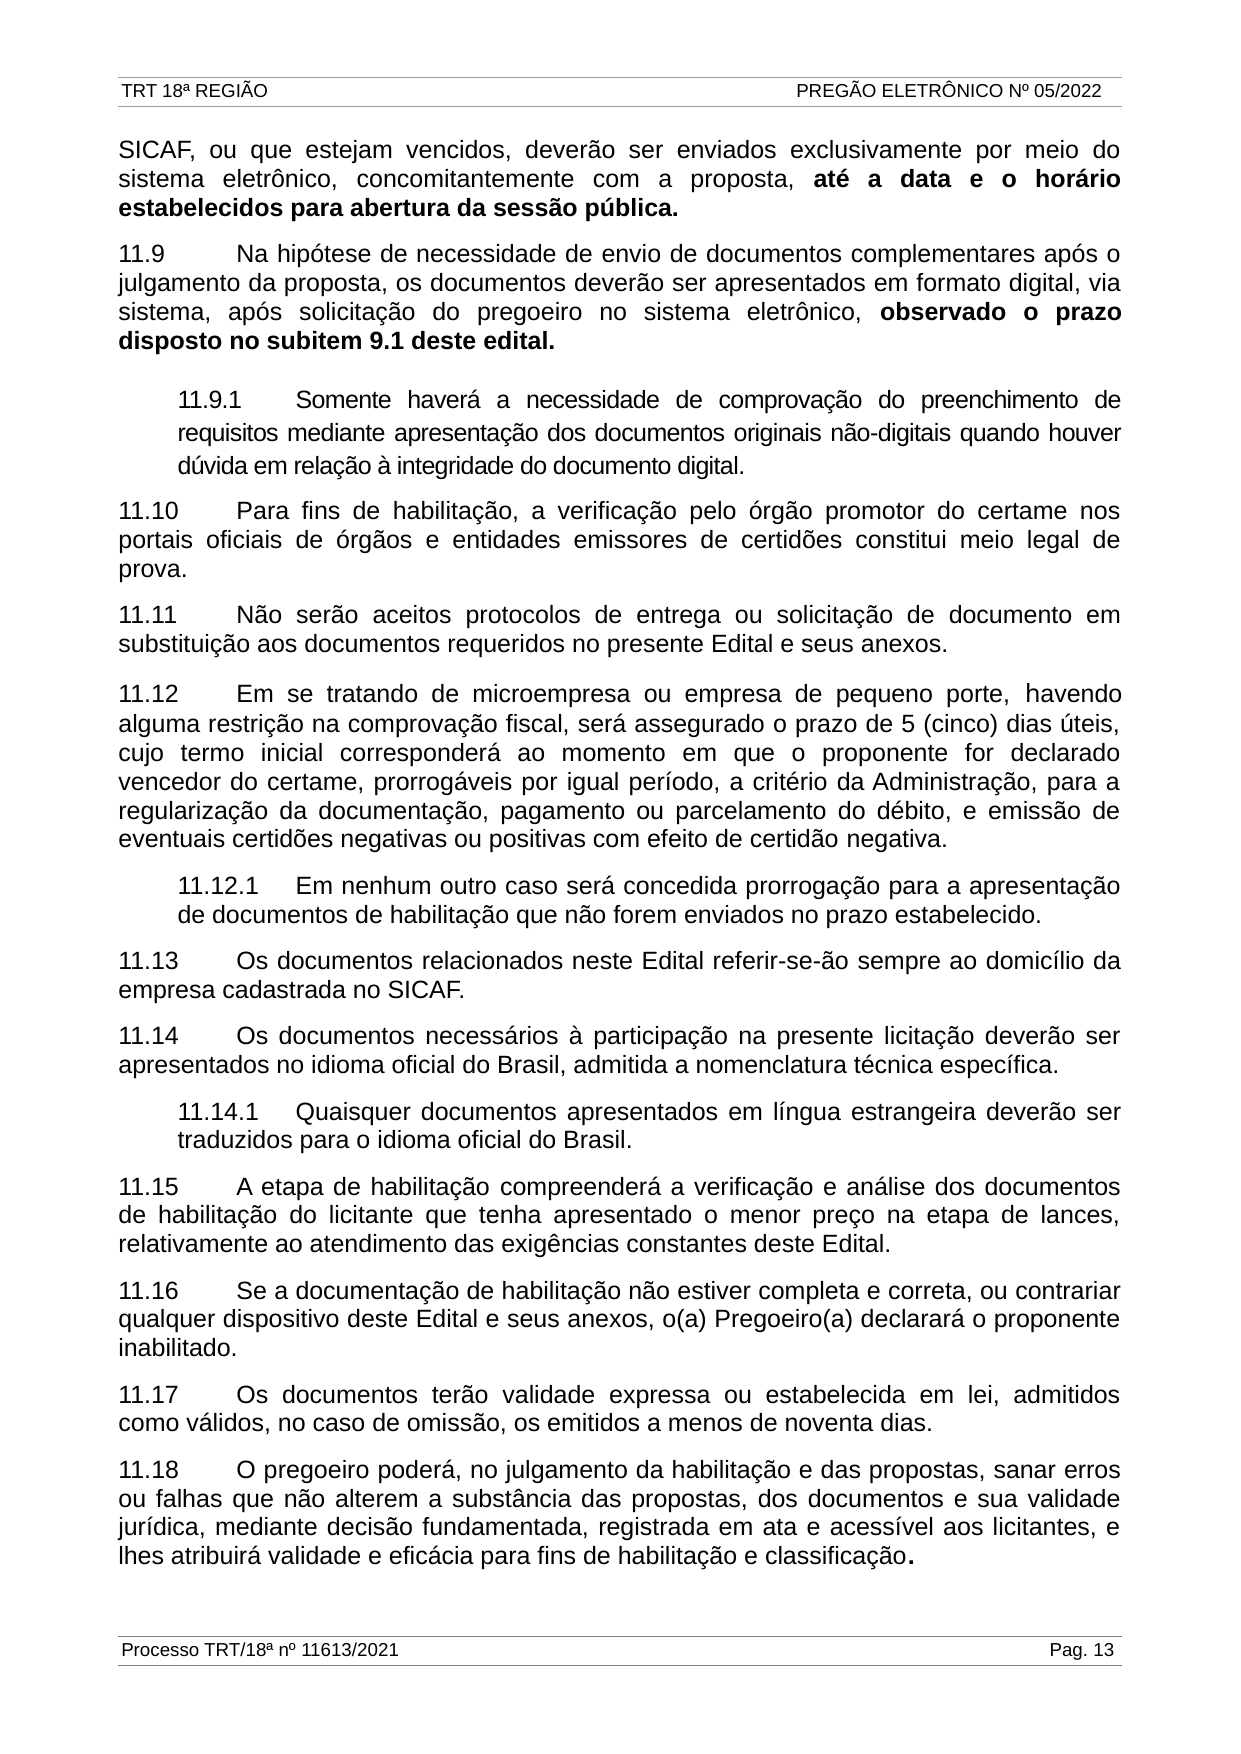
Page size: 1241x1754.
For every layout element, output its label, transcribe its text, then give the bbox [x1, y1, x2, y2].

text 11.15 A etapa de habilitação compreenderá a verificação e análise dos documentos de habilitação do licitante que tenha apresentado o menor preço na etapa de lances, relativamente ao atendimento das exigências constantes deste Edital. [118, 1172, 1122, 1258]
text 11.17 Os documentos terão validade expressa ou estabelecida em lei, admitidos como válidos, no caso de omissão, os emitidos a menos de noventa dias. [118, 1380, 1122, 1437]
text 11.18 O pregoeiro poderá, no julgamento da habilitação e das propostas, sanar erros ou falhas que não alterem a substância das propostas, dos documentos e sua validade jurídica, mediante decisão fundamentada, registrada em ata e acessível aos licitantes, e lhes atribuirá validade e eficácia para fins de habilitação e classificação. [118, 1455, 1122, 1570]
text 11.16 Se a documentação de habilitação não estiver completa e correta, ou contrariar qualquer dispositivo deste Edital e seus anexos, o(a) Pregoeiro(a) declarará o proponente inabilitado. [118, 1276, 1122, 1362]
text 11.12.1 Em nenhum outro caso será concedida prorrogação para a apresentação de documentos de habilitação que não forem enviados no prazo estabelecido. [177, 871, 1122, 928]
text SICAF, ou que estejam vencidos, deverão ser enviados exclusivamente por meio do sistema eletrônico, concomitantemente com a proposta, até a data e o horário estabelecidos para abertura da sessão pública. [118, 136, 1122, 222]
text 11.9 Na hipótese de necessidade de envio de documentos complementares após o julgamento da proposta, os documentos deverão ser apresentados em formato digital, via sistema, após solicitação do pregoeiro no sistema eletrônico, observado o prazo disposto no subitem 9.1 deste edital. [118, 239, 1122, 354]
text 11.12 Em se tratando de microempresa ou empresa de pequeno porte, havendo alguma restrição na comprovação fiscal, será assegurado o prazo de 5 (cinco) dias úteis, cujo termo inicial corresponderá ao momento em que o proponente for declarado vencedor do certame, prorrogáveis por igual período, a critério da Administração, para a regularização da documentação, pagamento ou parcelamento do débito, e emissão de eventuais certidões negativas ou positivas com efeito de certidão negativa. [118, 675, 1122, 853]
text 11.13 Os documentos relacionados neste Edital referir-se-ão sempre ao domicílio da empresa cadastrada no SICAF. [118, 946, 1122, 1004]
text 11.10 Para fins de habilitação, a verificação pelo órgão promotor do certame nos portais oficiais de órgãos e entidades emissores de certidões constitui meio legal de prova. [118, 496, 1122, 582]
text 11.14 Os documentos necessários à participação na presente licitação deverão ser apresentados no idioma oficial do Brasil, admitida a nomenclatura técnica específica. [118, 1021, 1122, 1079]
text 11.11 Não serão aceitos protocolos de entrega ou solicitação de documento em substituição aos documentos requeridos no presente Edital e seus anexos. [118, 600, 1122, 658]
list 11.9.1 Somente haverá a necessidade de comprovação do preenchimento de requisitos mediante apresentação dos documentos originais não-digitais quando houver dúvida em relação à integridade do documento digital. [177, 385, 1122, 479]
text 11.14.1 Quaisquer documentos apresentados em língua estrangeira deverão ser traduzidos para o idioma oficial do Brasil. [177, 1097, 1122, 1154]
